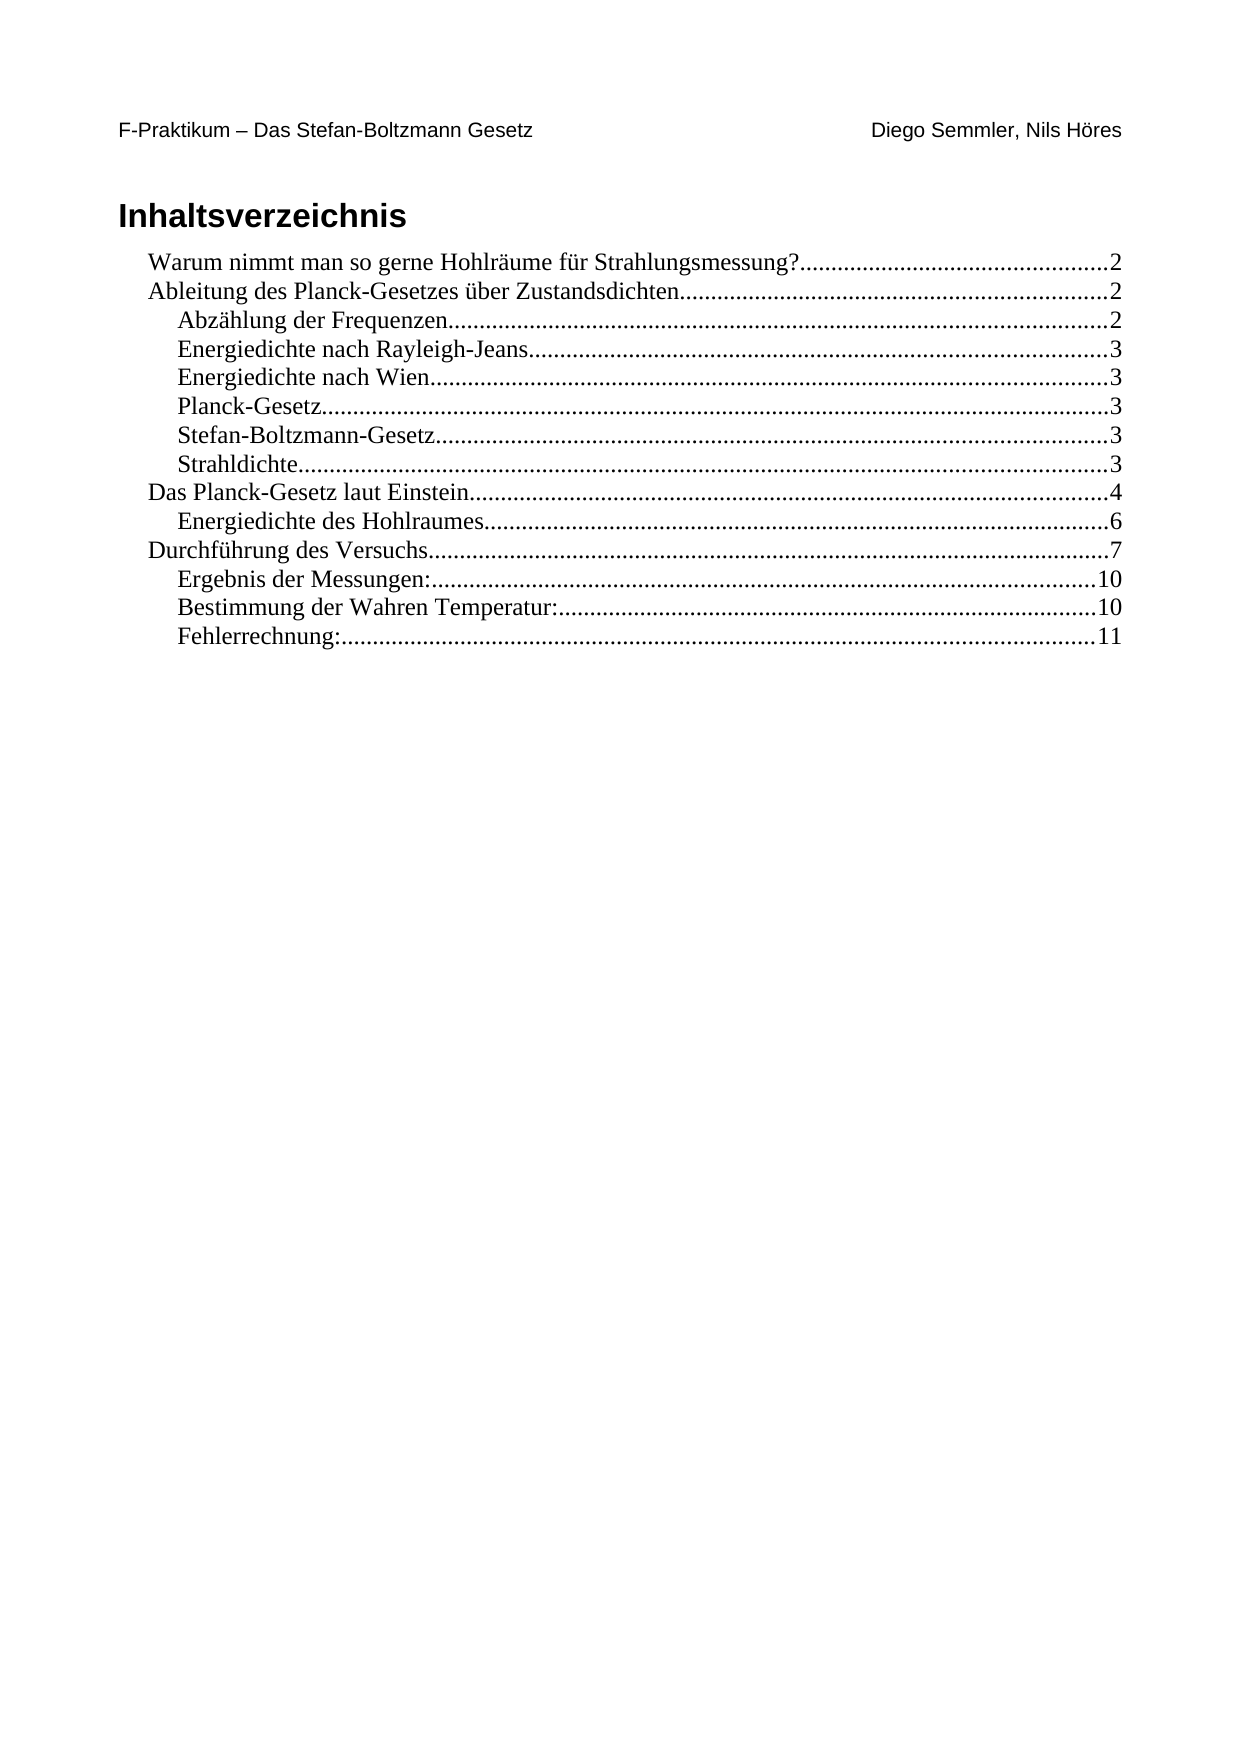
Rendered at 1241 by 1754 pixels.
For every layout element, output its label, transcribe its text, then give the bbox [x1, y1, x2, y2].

text Abzählung der Frequenzen 2 [177, 305, 1122, 334]
subtitle Inhaltsverzeichnis [118, 197, 1122, 235]
text Fehlerrechnung: 11 [177, 621, 1122, 650]
text Das Planck-Gesetz laut Einstein 4 [148, 477, 1122, 506]
text Stefan-Boltzmann-Gesetz 3 [177, 420, 1122, 449]
text Ableitung des Planck-Gesetzes über Zustandsdichten 2 [148, 276, 1122, 305]
text Energiedichte nach Rayleigh-Jeans 3 [177, 334, 1122, 362]
text Durchführung des Versuchs 7 [148, 535, 1122, 564]
text Strahldichte 3 [177, 449, 1122, 477]
text Warum nimmt man so gerne Hohlräume für Strahlungsmessung? 2 [148, 247, 1122, 276]
text Planck-Gesetz 3 [177, 391, 1122, 420]
text Energiedichte des Hohlraumes 6 [177, 506, 1122, 535]
text Energiedichte nach Wien 3 [177, 362, 1122, 391]
text Ergebnis der Messungen: 10 [177, 564, 1122, 592]
text Bestimmung der Wahren Temperatur: 10 [177, 592, 1122, 621]
